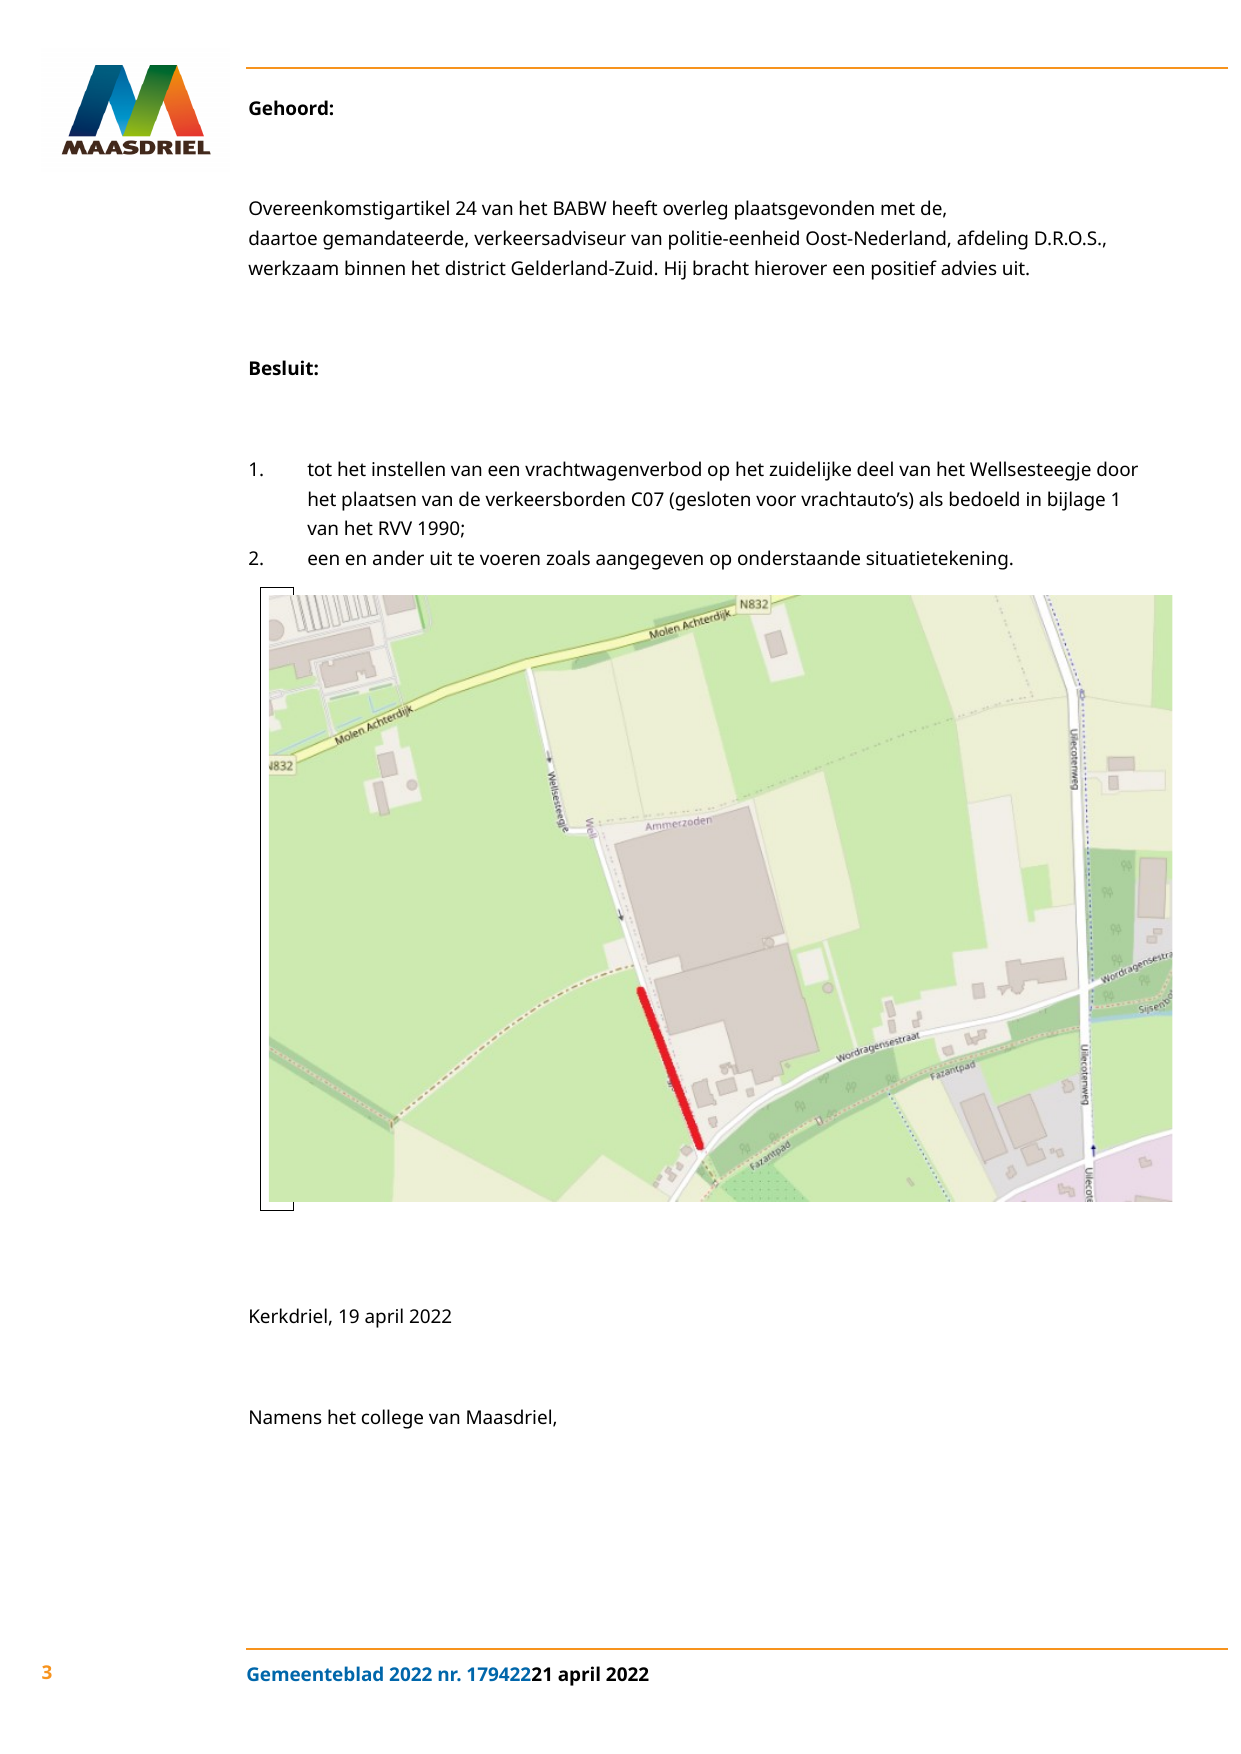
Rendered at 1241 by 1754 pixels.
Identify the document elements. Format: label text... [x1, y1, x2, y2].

text Gehoord: [248, 95, 1152, 121]
text Namens het college van Maasdriel, [248, 1404, 1152, 1429]
text Besluit: [248, 356, 1152, 381]
text Overeenkomstigartikel 24 van het BABW heeft overleg plaatsgevonden met de, daartoe gemandateerde, verkeersadviseur van politie-eenheid Oost-Nederland, afdeling D.R.O.S., werkzaam binnen het district Gelderland-Zuid. Hij bracht hierover een positief advies uit. [248, 196, 1152, 281]
list een en ander uit te voeren zoals aangegeven op onderstaande situatietekening. [248, 545, 1152, 571]
picture [268, 595, 1173, 1202]
text Kerkdriel, 19 april 2022 [248, 1303, 1152, 1329]
list tot het instellen van een vrachtwagenverbod op het zuidelijke deel van het Wellsesteegje door het plaatsen van de verkeersborden C07 (gesloten voor vrachtauto’s) als bedoeld in bijlage 1 van het RVV 1990; [248, 456, 1152, 541]
picture [41, 47, 231, 172]
